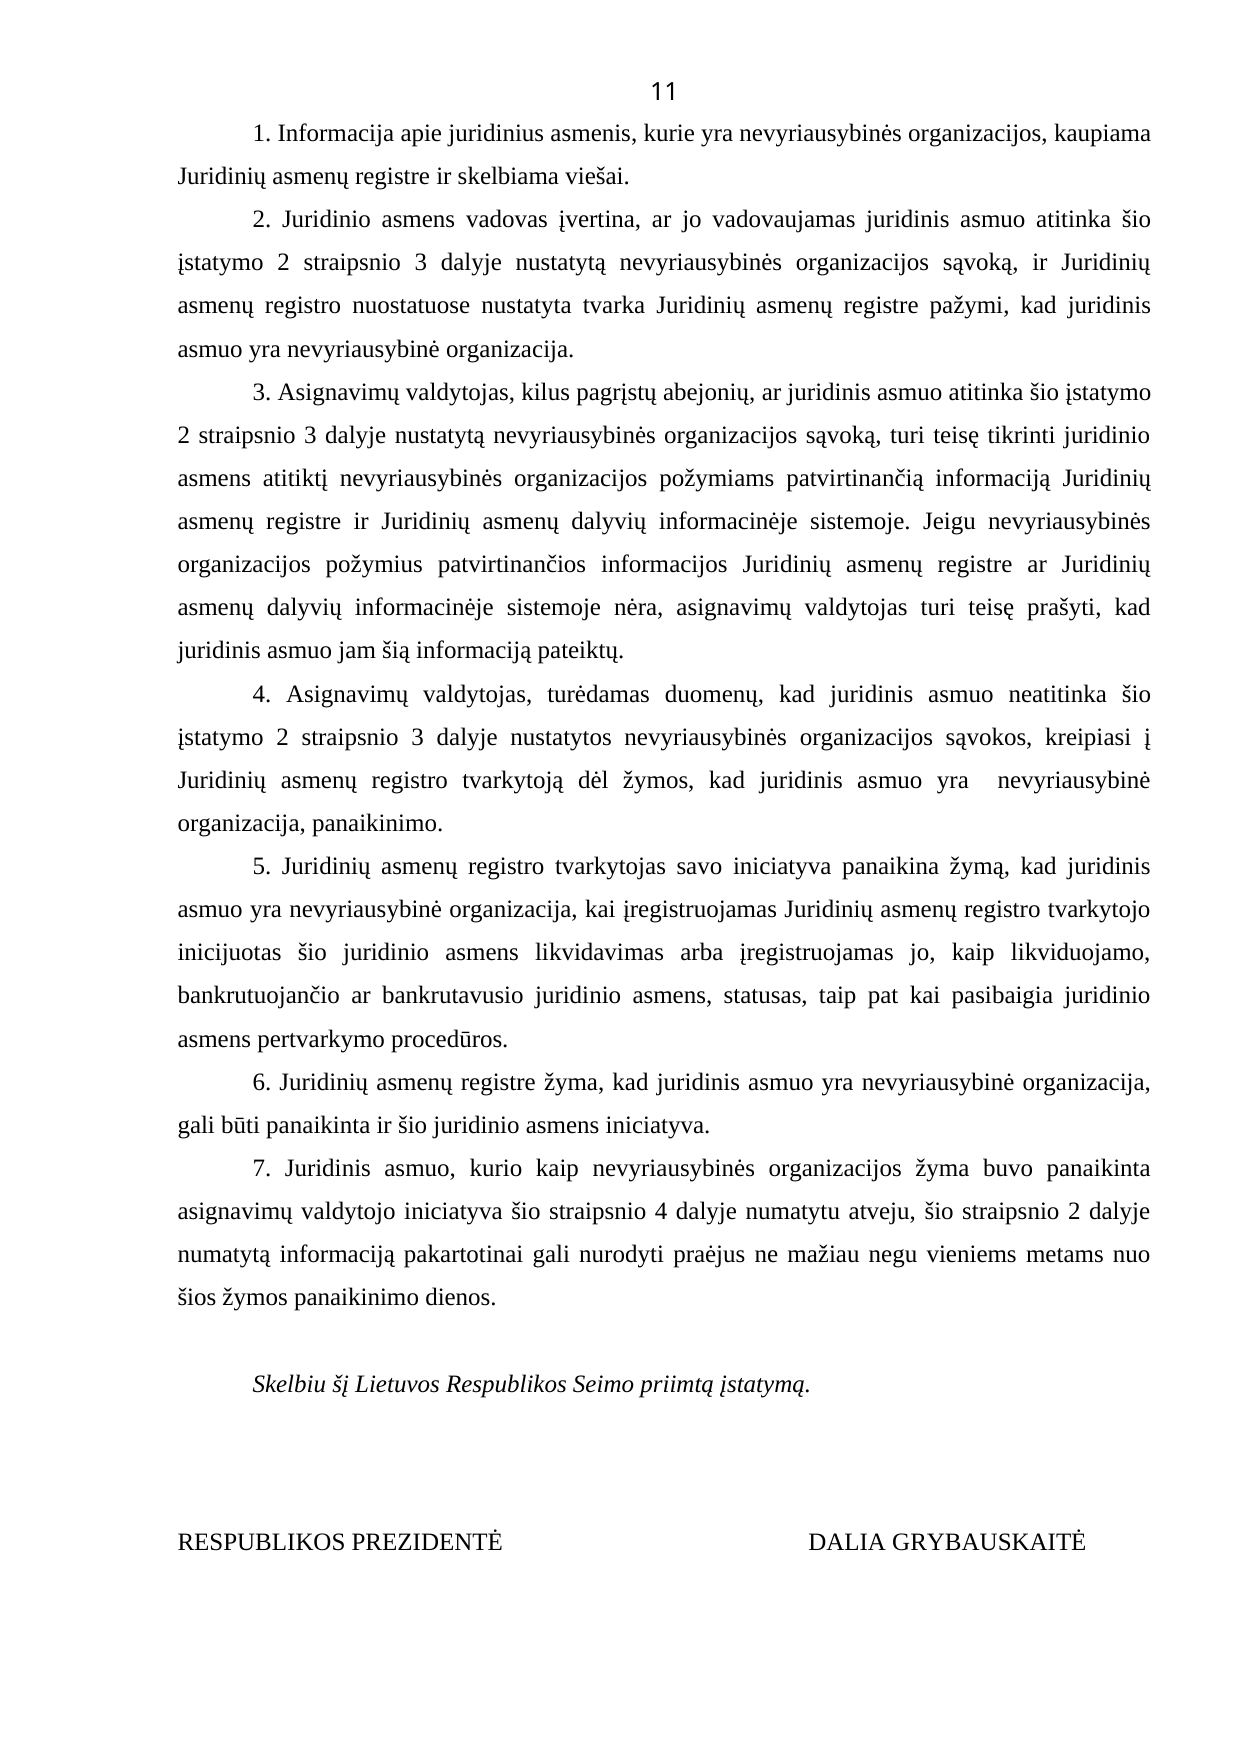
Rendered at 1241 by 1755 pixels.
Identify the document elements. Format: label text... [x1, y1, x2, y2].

text 2. Juridinio asmens vadovas įvertina, ar jo vadovaujamas juridinis asmuo atitinka šio įstatymo 2 straipsnio 3 dalyje nustatytą nevyriausybinės organizacijos sąvoką, ir Juridinių asmenų registro nuostatuose nustatyta tvarka Juridinių asmenų registre pažymi, kad juridinis asmuo yra nevyriausybinė organizacija. [177, 204, 1152, 362]
text 5. Juridinių asmenų registro tvarkytojas savo iniciatyva panaikina žymą, kad juridinis asmuo yra nevyriausybinė organizacija, kai įregistruojamas Juridinių asmenų registro tvarkytojo inicijuotas šio juridinio asmens likvidavimas arba įregistruojamas jo, kaip likviduojamo, bankrutuojančio ar bankrutavusio juridinio asmens, statusas, taip pat kai pasibaigia juridinio asmens pertvarkymo procedūros. [177, 851, 1152, 1052]
text 4. Asignavimų valdytojas, turėdamas duomenų, kad juridinis asmuo neatitinka šio įstatymo 2 straipsnio 3 dalyje nustatytos nevyriausybinės organizacijos sąvokos, kreipiasi į Juridinių asmenų registro tvarkytoją dėl žymos, kad juridinis asmuo yra nevyriausybinė organizacija, panaikinimo. [177, 679, 1152, 837]
text 1. Informacija apie juridinius asmenis, kurie yra nevyriausybinės organizacijos, kaupiama Juridinių asmenų registre ir skelbiama viešai. [177, 118, 1152, 190]
text RESPUBLIKOS PREZIDENTĖ DALIA GRYBAUSKAITĖ [177, 1527, 1152, 1556]
text 7. Juridinis asmuo, kurio kaip nevyriausybinės organizacijos žyma buvo panaikinta asignavimų valdytojo iniciatyva šio straipsnio 4 dalyje numatytu atveju, šio straipsnio 2 dalyje numatytą informaciją pakartotinai gali nurodyti praėjus ne mažiau negu vieniems metams nuo šios žymos panaikinimo dienos. [177, 1153, 1152, 1311]
text 6. Juridinių asmenų registre žyma, kad juridinis asmuo yra nevyriausybinė organizacija, gali būti panaikinta ir šio juridinio asmens iniciatyva. [177, 1067, 1152, 1139]
text Skelbiu šį Lietuvos Respublikos Seimo priimtą įstatymą. [177, 1369, 1152, 1397]
text 3. Asignavimų valdytojas, kilus pagrįstų abejonių, ar juridinis asmuo atitinka šio įstatymo 2 straipsnio 3 dalyje nustatytą nevyriausybinės organizacijos sąvoką, turi teisę tikrinti juridinio asmens atitiktį nevyriausybinės organizacijos požymiams patvirtinančią informaciją Juridinių asmenų registre ir Juridinių asmenų dalyvių informacinėje sistemoje. Jeigu nevyriausybinės organizacijos požymius patvirtinančios informacijos Juridinių asmenų registre ar Juridinių asmenų dalyvių informacinėje sistemoje nėra, asignavimų valdytojas turi teisę prašyti, kad juridinis asmuo jam šią informaciją pateiktų. [177, 377, 1152, 664]
